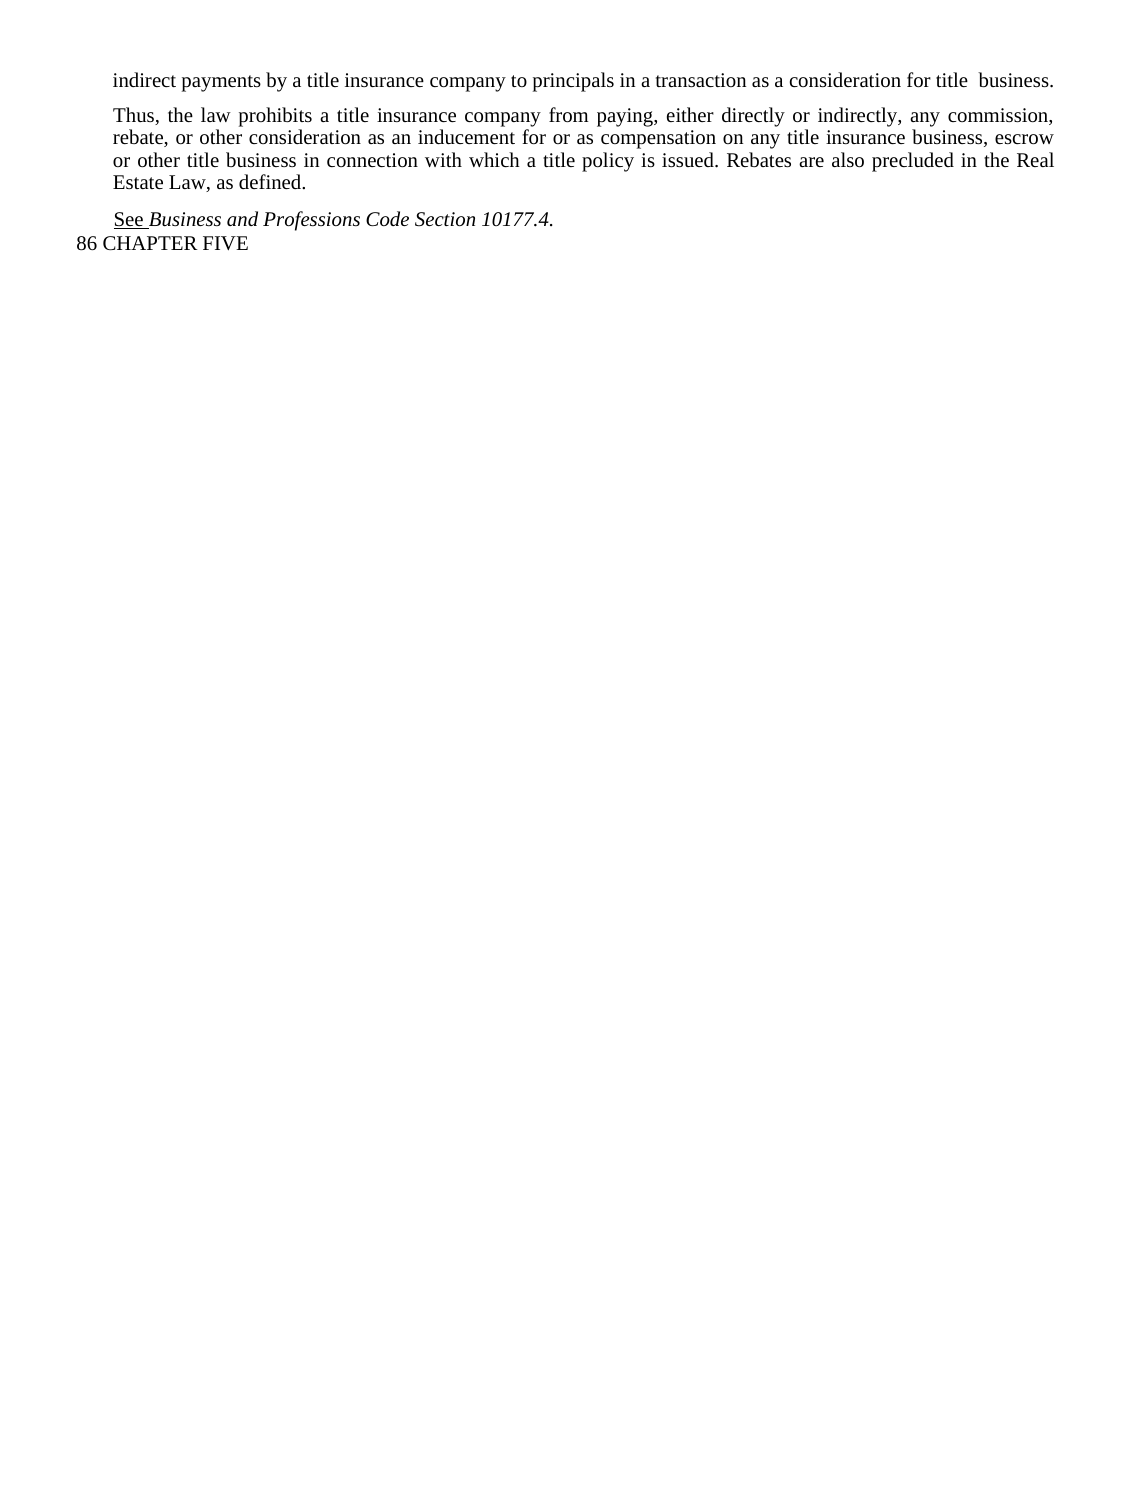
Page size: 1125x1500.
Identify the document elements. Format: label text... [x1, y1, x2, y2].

text Thus, the law prohibits a title insurance company from paying, either directly or indirectly, any commission, rebate, or other consideration as an inducement for or as compensation on any title insurance business, escrow or other title business in connection with which a title policy is issued. Rebates are also precluded in the Real Estate Law, as defined. [113, 105, 1056, 194]
text 86 CHAPTER FIVE [76, 231, 1056, 255]
text indirect payments by a title insurance company to principals in a transaction as a consideration for title business. [112, 69, 1056, 92]
text See Business and Professions Code Section 10177.4. [113, 207, 1056, 231]
